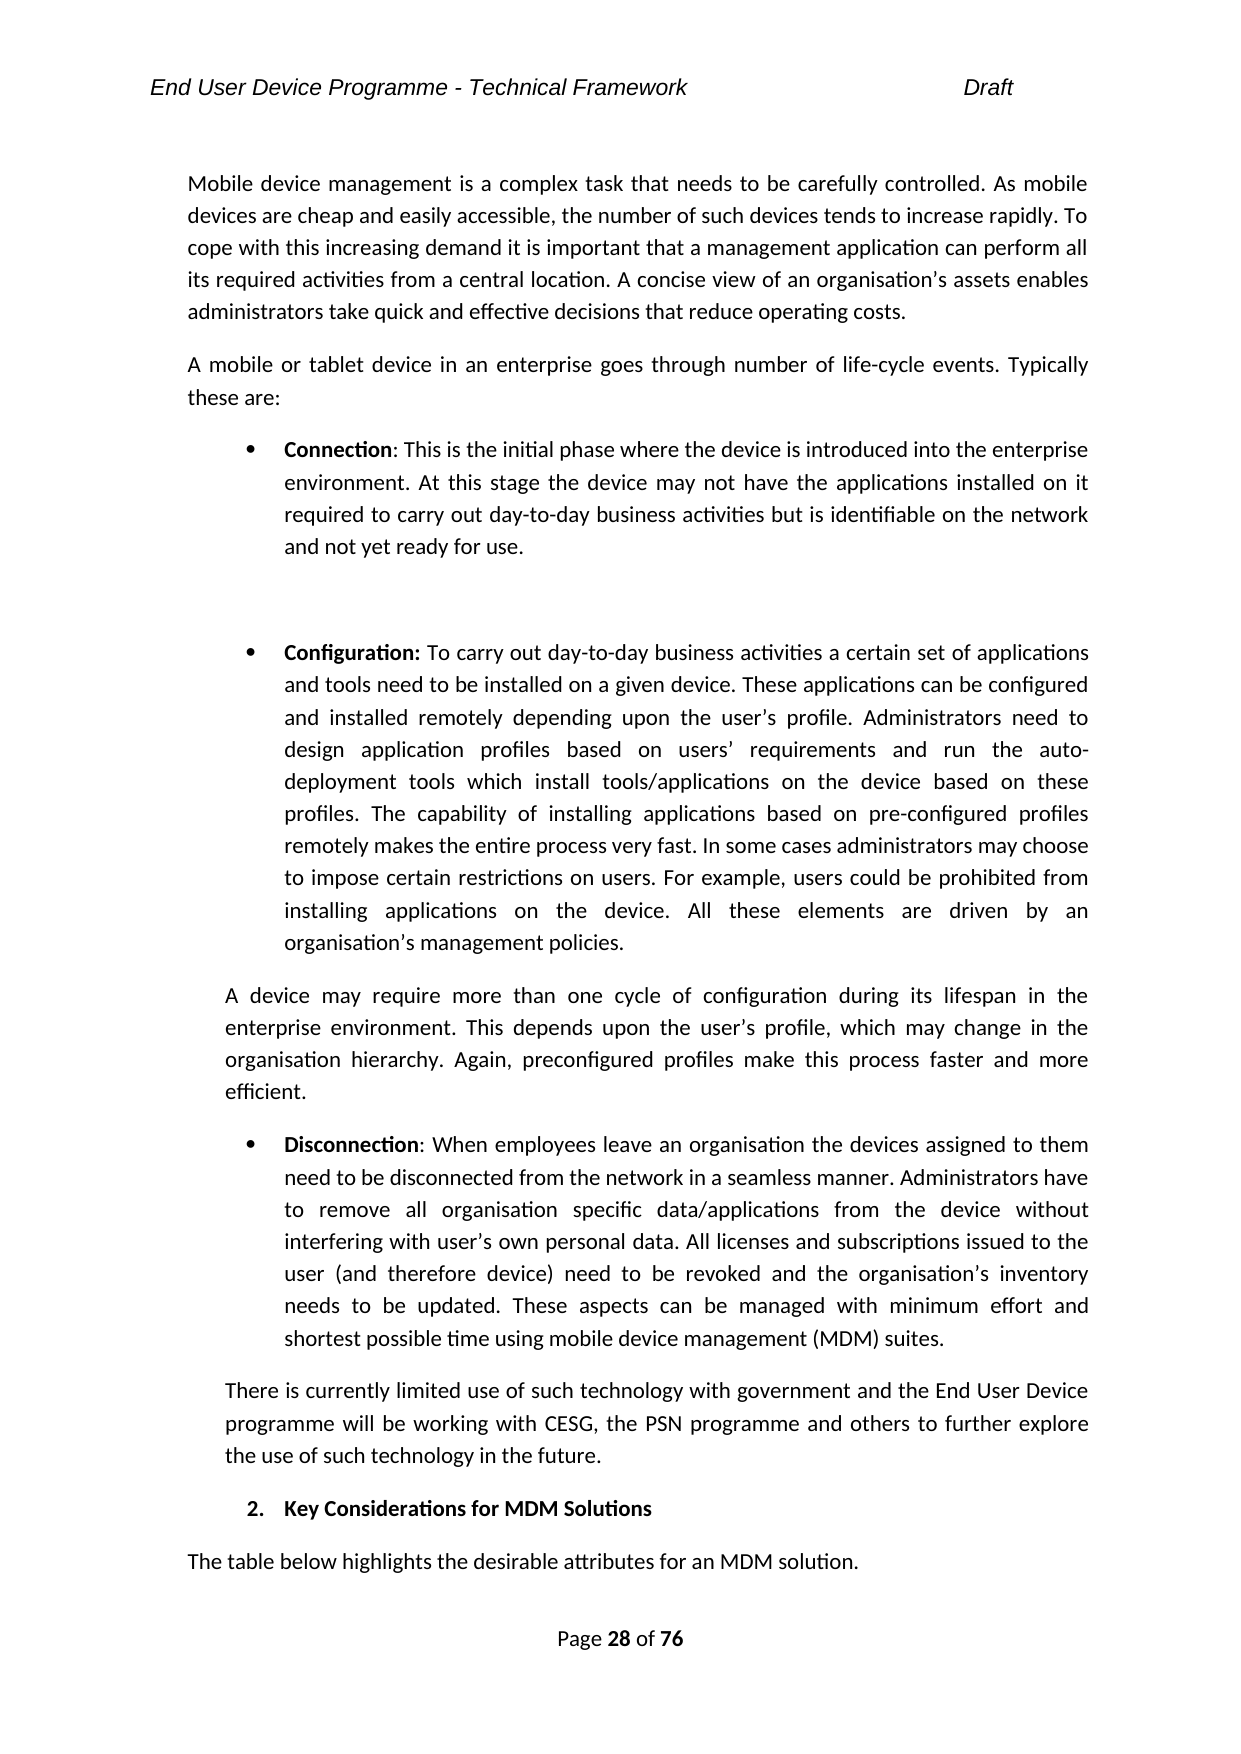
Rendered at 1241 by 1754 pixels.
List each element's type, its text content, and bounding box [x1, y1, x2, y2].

text A mobile or tablet device in an enterprise goes through number of life-cycle events. Typically these are: [187, 350, 1090, 411]
list Disconnection: When employees leave an organisation the devices assigned to them need to be disconnected from the network in a seamless manner. Administrators have to remove all organisation specific data/applications from the device without interfering with user’s own personal data. All licenses and subscriptions issued to the user (and therefore device) need to be revoked and the organisation’s inventory needs to be updated. These aspects can be managed with minimum effort and shortest possible time using mobile device management (MDM) suites. [247, 1131, 1090, 1352]
text A device may require more than one cycle of configuration during its lifespan in the enterprise environment. This depends upon the user’s profile, which may change in the organisation hierarchy. Again, preconfigured profiles make this process faster and more efficient. [225, 981, 1090, 1106]
text The table below highlights the desirable attributes for an MDM solution. [187, 1547, 1090, 1575]
list Connection: This is the initial phase where the device is introduced into the enterprise environment. At this stage the device may not have the applications installed on it required to carry out day-to-day business activities but is identifiable on the network and not yet ready for use. [247, 436, 1090, 560]
list Key Considerations for MDM Solutions [247, 1494, 1090, 1522]
text Mobile device management is a complex task that needs to be carefully controlled. As mobile devices are cheap and easily accessible, the number of such devices tends to increase rapidly. To cope with this increasing demand it is important that a management application can perform all its required activities from a central location. A concise view of an organisation’s assets enables administrators take quick and effective decisions that reduce operating costs. [187, 169, 1090, 325]
text There is currently limited use of such technology with government and the End User Device programme will be working with CESG, the PSN programme and others to further explore the use of such technology in the future. [225, 1377, 1090, 1469]
list Configuration: To carry out day-to-day business activities a certain set of applications and tools need to be installed on a given device. These applications can be configured and installed remotely depending upon the user’s profile. Administrators need to design application profiles based on users’ requirements and run the auto-deployment tools which install tools/applications on the device based on these profiles. The capability of installing applications based on pre-configured profiles remotely makes the entire process very fast. In some cases administrators may choose to impose certain restrictions on users. For example, users could be prohibited from installing applications on the device. All these elements are driven by an organisation’s management policies. [247, 638, 1090, 956]
